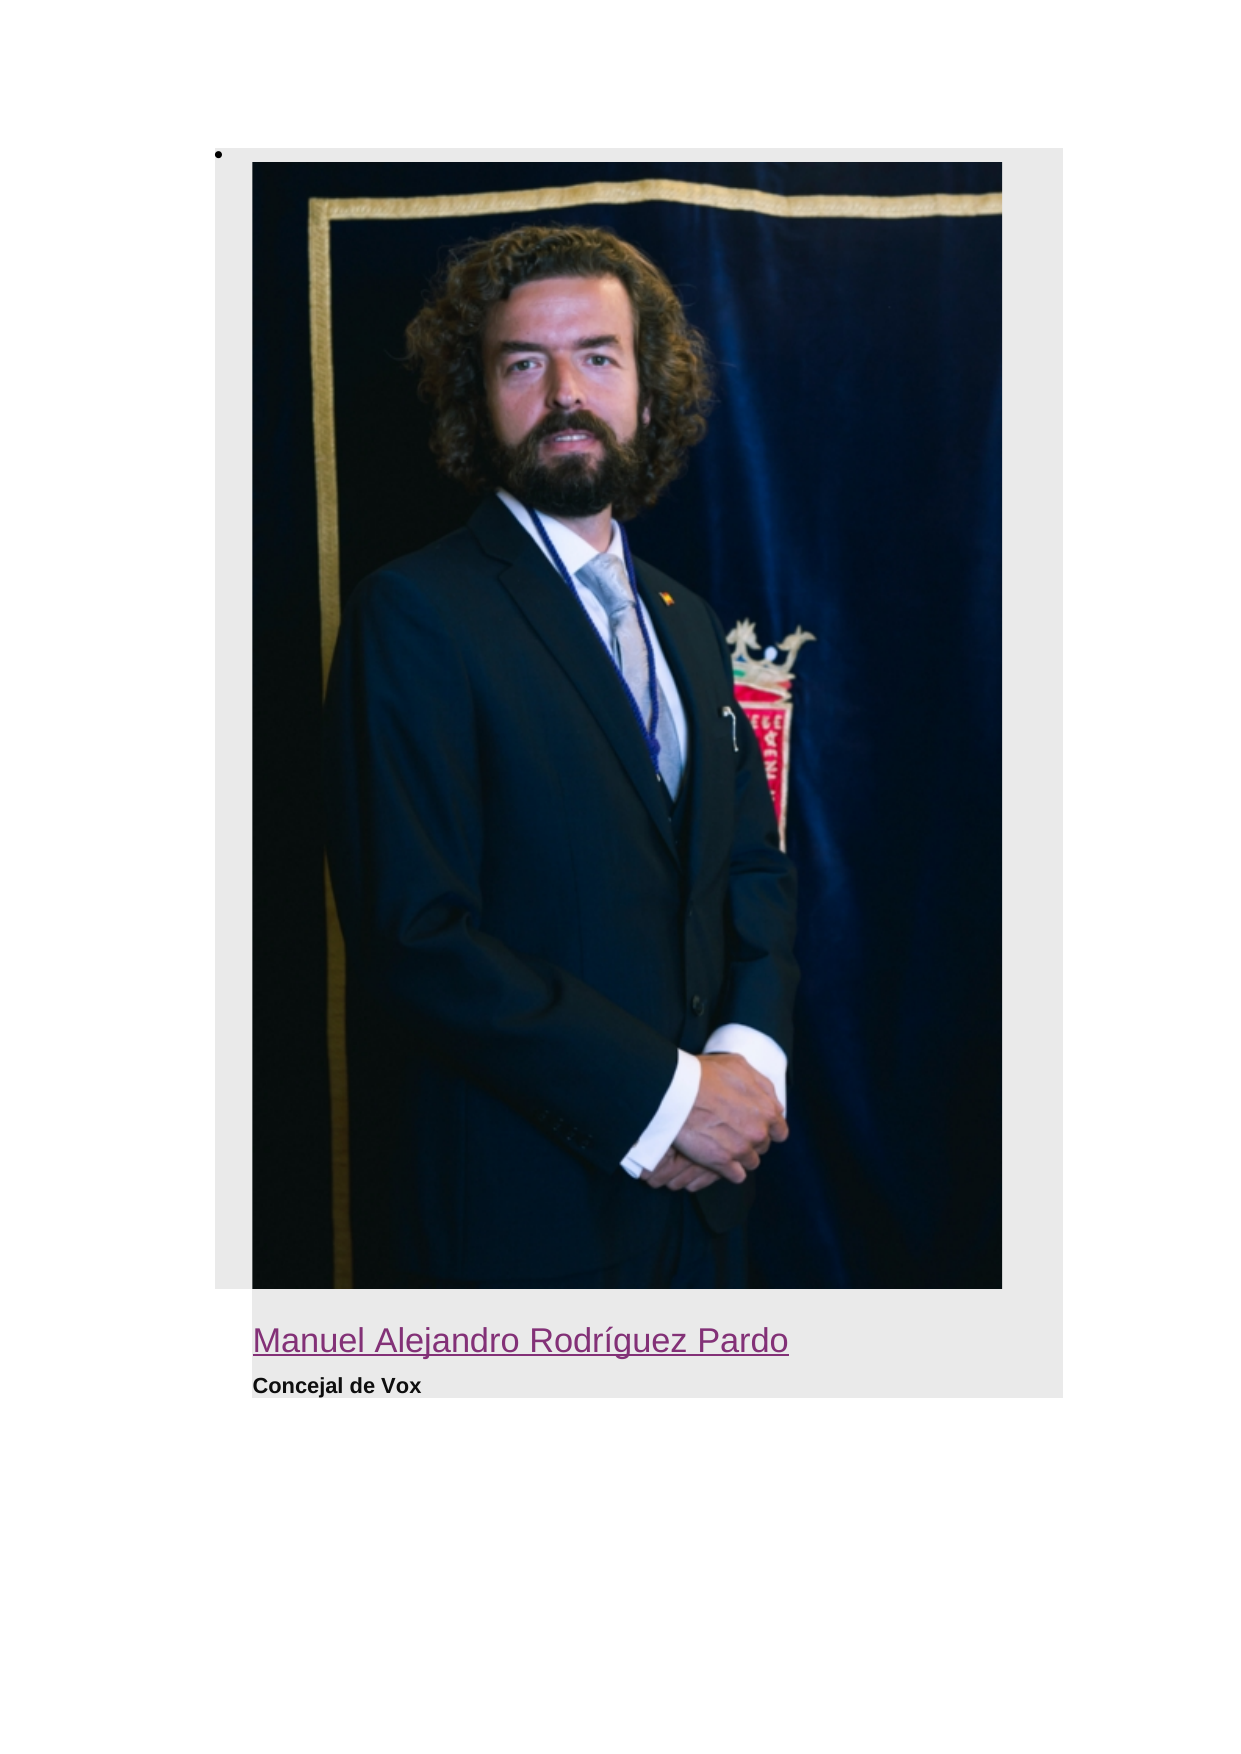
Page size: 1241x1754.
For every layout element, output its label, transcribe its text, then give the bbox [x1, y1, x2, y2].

subtitle Manuel Alejandro Rodríguez Pardo [252, 1320, 1063, 1359]
text Concejal de Vox [252, 1359, 1063, 1398]
